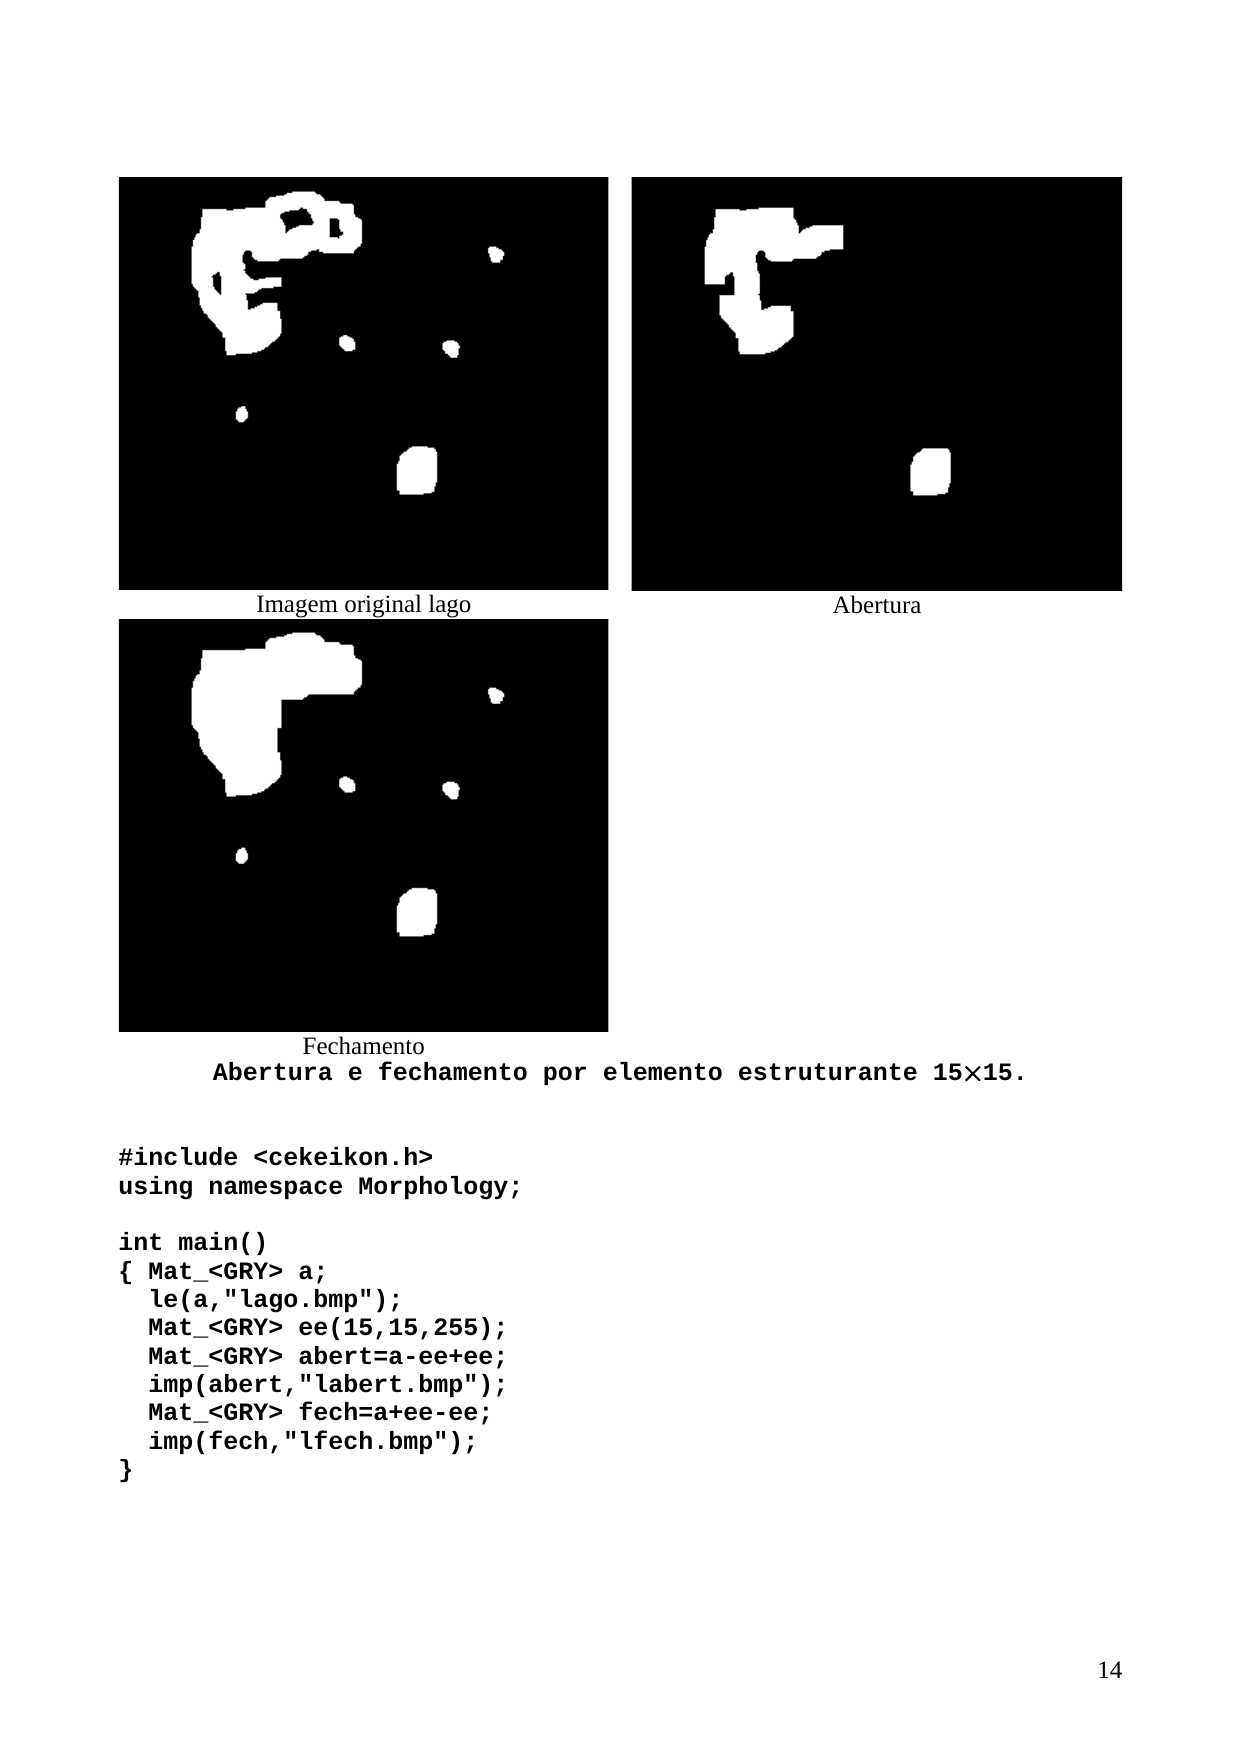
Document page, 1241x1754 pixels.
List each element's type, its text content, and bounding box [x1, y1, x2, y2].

table_header Imagem original lago [107, 177, 620, 619]
table_cell Fechamento [107, 619, 620, 1060]
text { Mat_<GRY> a; [118, 1258, 1122, 1287]
text #include <cekeikon.h> [118, 1145, 1122, 1173]
text Mat_<GRY> ee(15,15,255); [118, 1315, 1122, 1343]
text imp(fech,"lfech.bmp"); [118, 1428, 1122, 1457]
text Mat_<GRY> fech=a+ee-ee; [118, 1400, 1122, 1428]
text Abertura e fechamento por elemento estruturante 1515. [118, 1060, 1122, 1088]
text using namespace Morphology; [118, 1173, 1122, 1202]
text Mat_<GRY> abert=a-ee+ee; [118, 1343, 1122, 1372]
text imp(abert,"labert.bmp"); [118, 1372, 1122, 1400]
text int main() [118, 1230, 1122, 1258]
text } [118, 1457, 1122, 1485]
table_header Abertura [620, 177, 1133, 619]
table_cell [620, 619, 1133, 1060]
text le(a,"lago.bmp"); [118, 1287, 1122, 1315]
